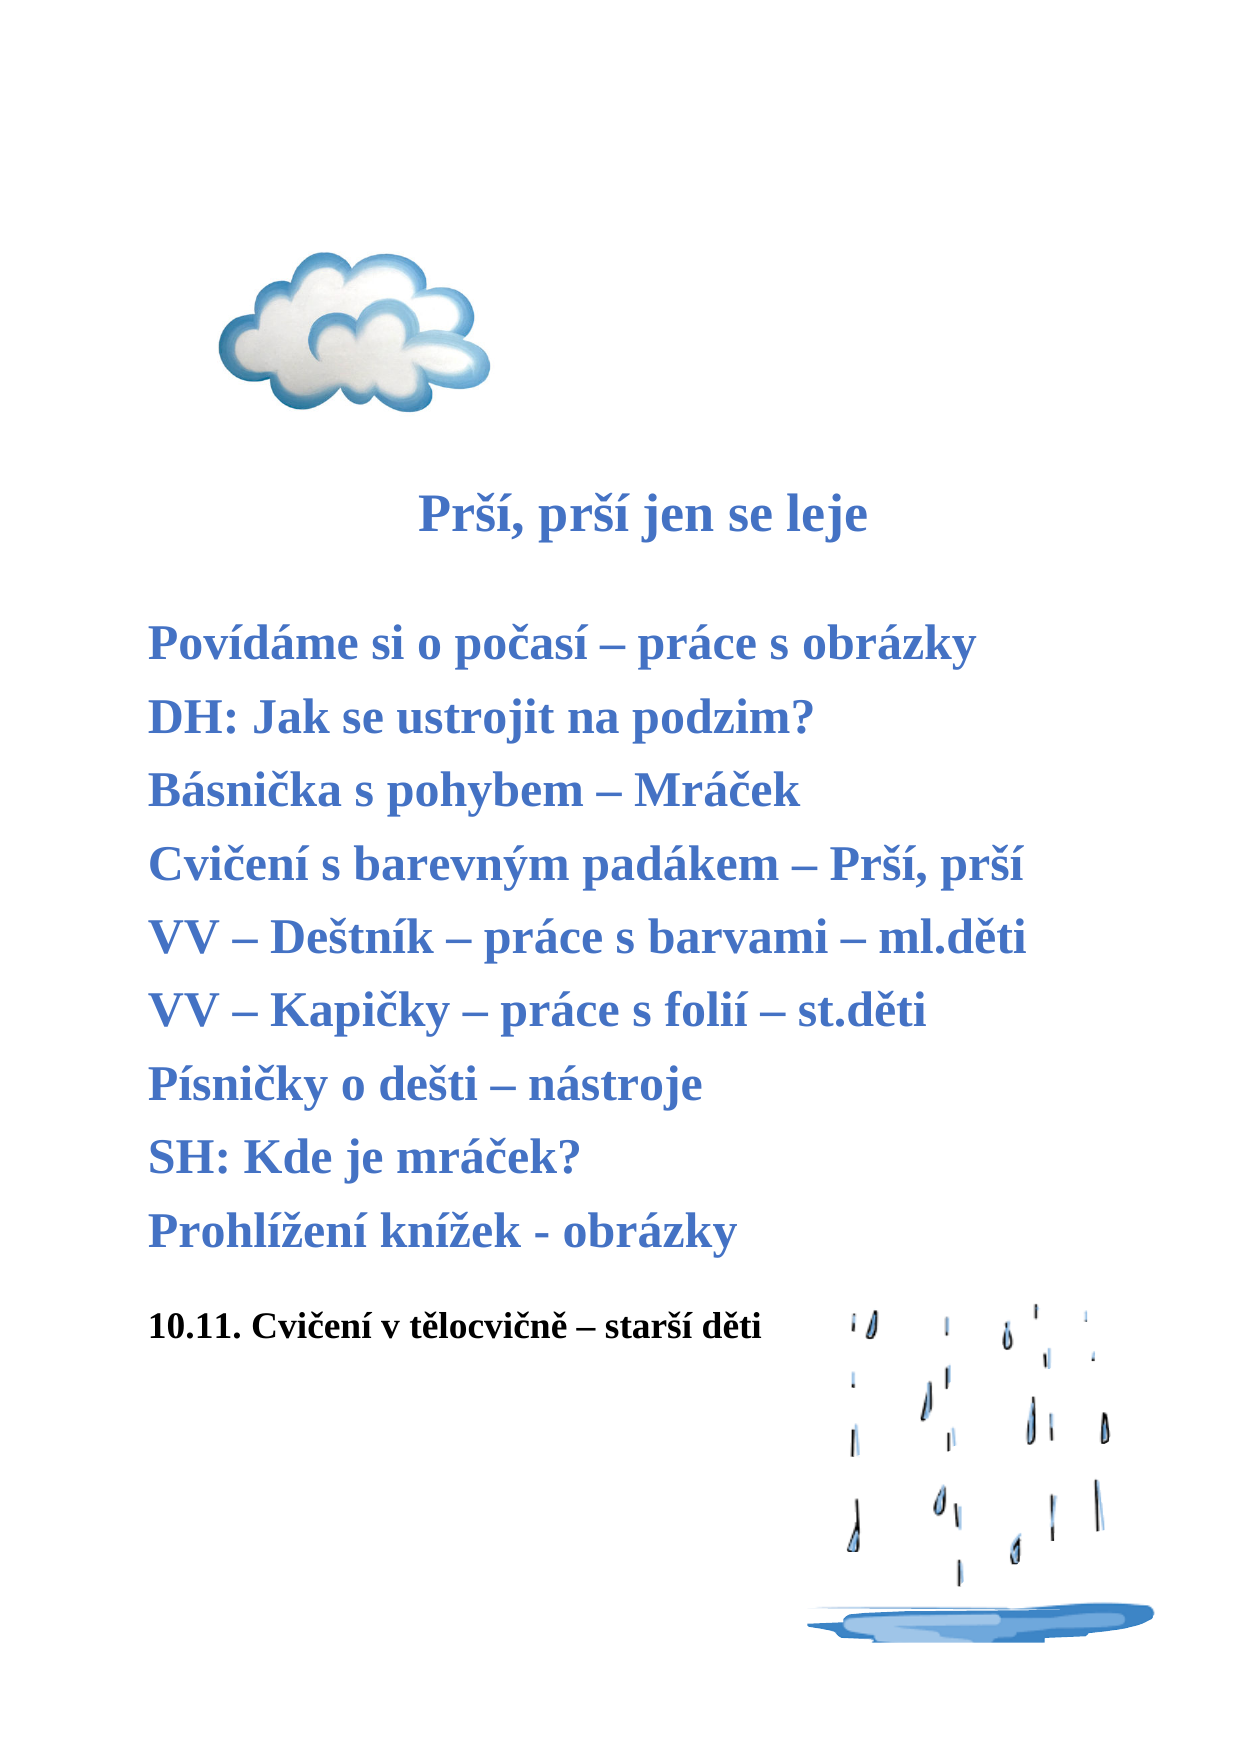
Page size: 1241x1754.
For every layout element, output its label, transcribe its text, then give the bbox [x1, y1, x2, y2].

text VV – Kapičky – práce s folií – st.děti [148, 980, 1093, 1038]
text Básnička s pohybem – Mráček [148, 760, 1093, 817]
text Prší, prší jen se leje [148, 481, 1093, 543]
text 10.11. Cvičení v tělocvičně – starší děti [148, 1304, 1032, 1347]
text VV – Deštník – práce s barvami – ml.děti [148, 907, 1093, 964]
text Písničky o dešti – nástroje [148, 1054, 1093, 1111]
text [1011, 1304, 1093, 1347]
text SH: Kde je mráček? [148, 1127, 1093, 1184]
text Povídáme si o počasí – práce s obrázky [148, 613, 1093, 671]
text Prohlížení knížek - obrázky [148, 1201, 1093, 1258]
text Cvičení s barevným padákem – Prší, prší [148, 833, 1093, 891]
text DH: Jak se ustrojit na podzim? [148, 686, 1093, 744]
